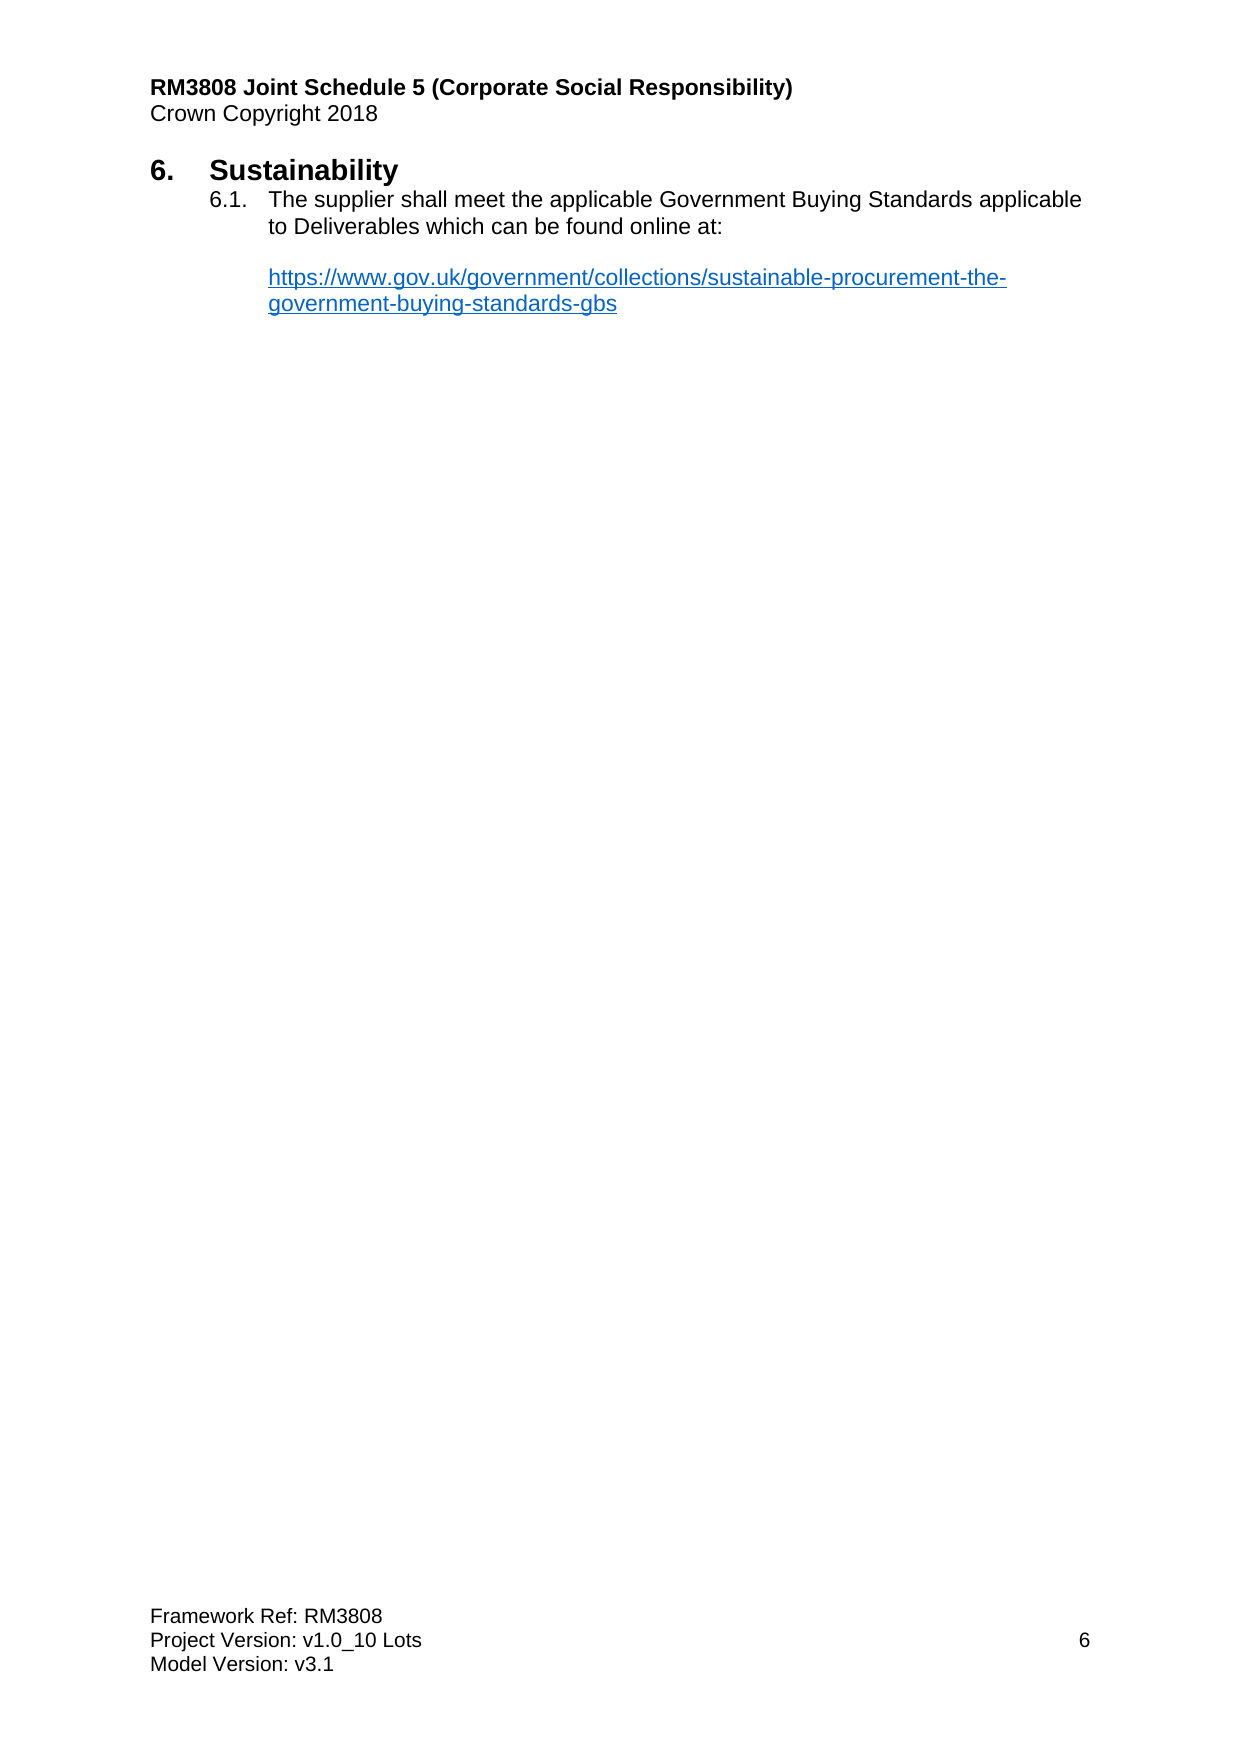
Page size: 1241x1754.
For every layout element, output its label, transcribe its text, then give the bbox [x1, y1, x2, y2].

text https://www.gov.uk/government/collections/sustainable-procurement-the-government-buying-standards-gbs [268, 264, 1090, 317]
list The supplier shall meet the applicable Government Buying Standards applicable to Deliverables which can be found online at: [209, 186, 1090, 239]
subtitle Sustainability [150, 153, 1090, 186]
